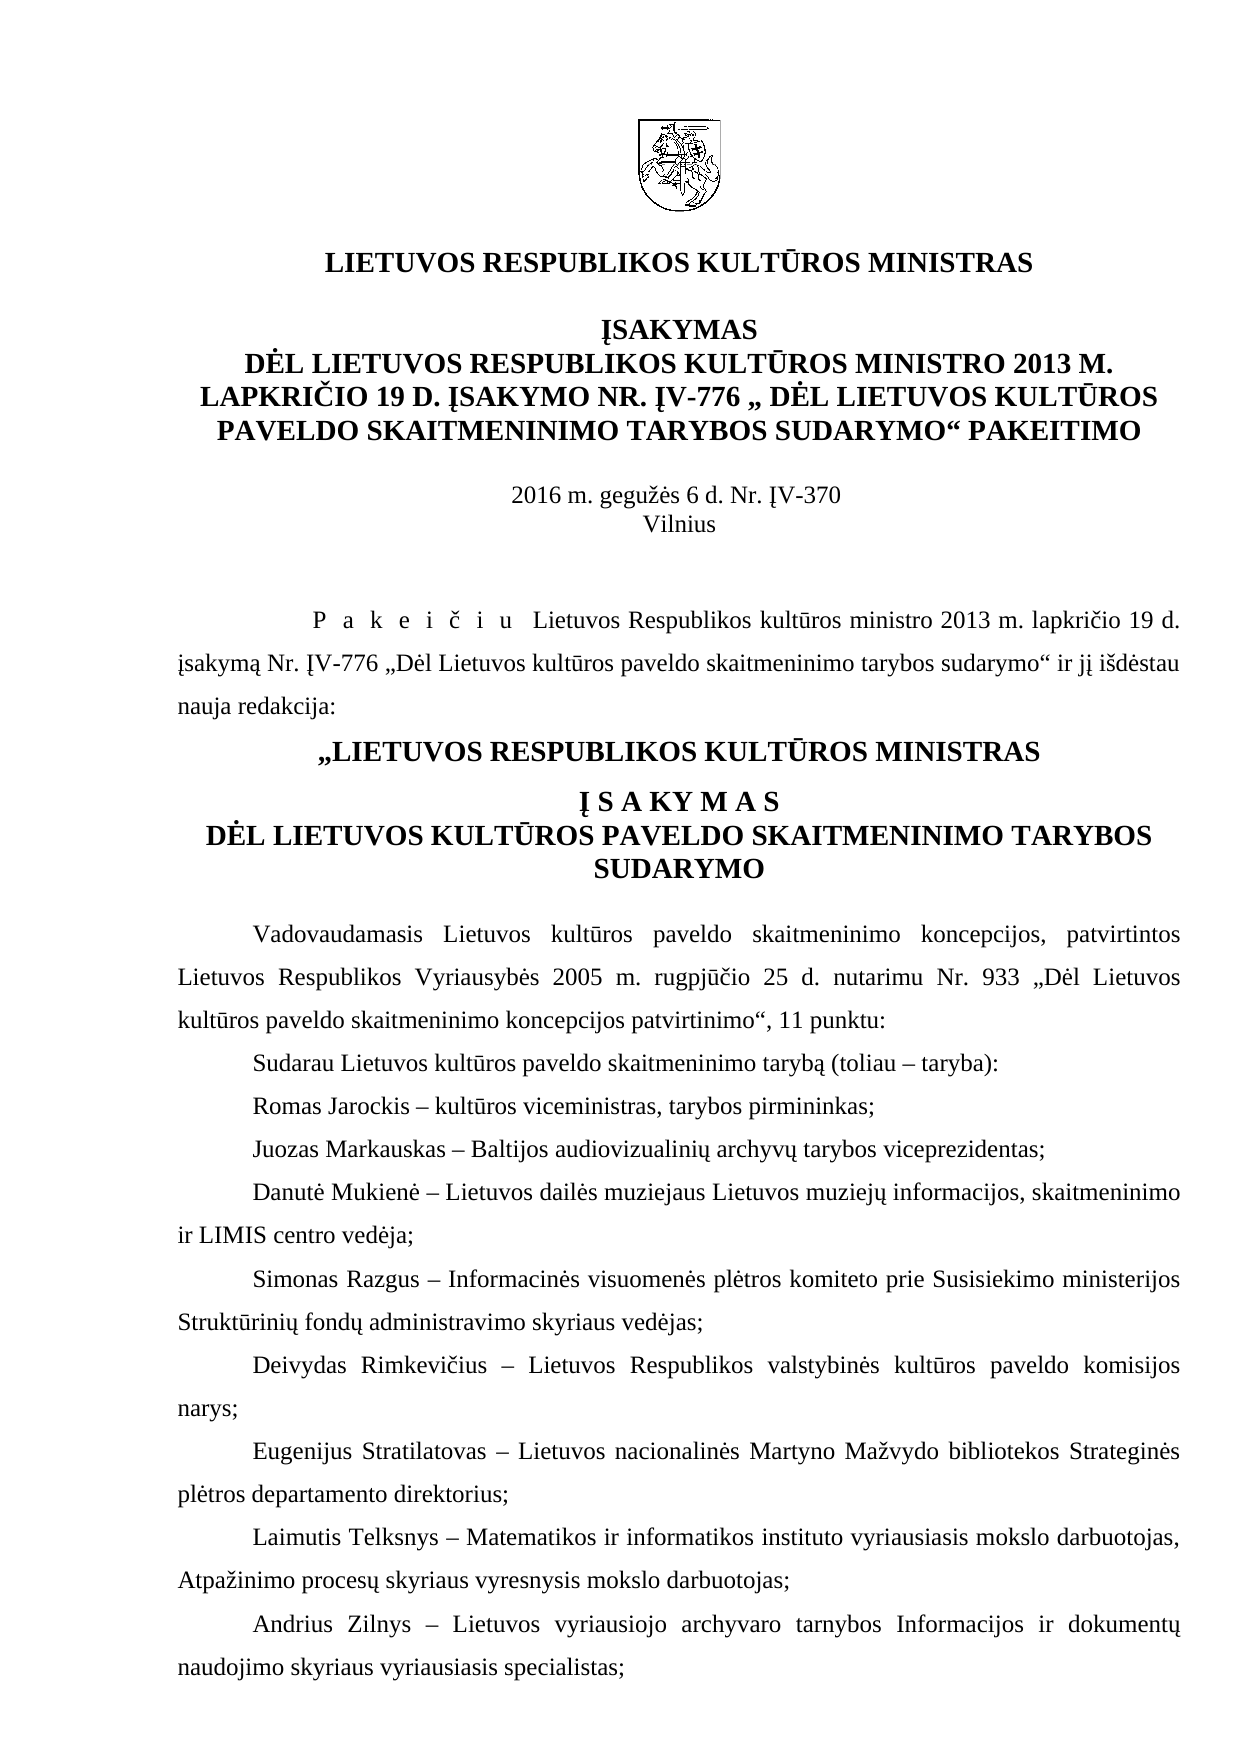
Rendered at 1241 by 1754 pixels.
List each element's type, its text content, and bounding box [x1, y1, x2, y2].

text Vadovaudamasis Lietuvos kultūros paveldo skaitmeninimo koncepcijos, patvirtintos Lietuvos Respublikos Vyriausybės 2005 m. rugpjūčio 25 d. nutarimu Nr. 933 „Dėl Lietuvos kultūros paveldo skaitmeninimo koncepcijos patvirtinimo“, 11 punktu: [177, 919, 1181, 1034]
text ĮSAKYMAS [177, 312, 1181, 346]
text Vilnius [177, 509, 1181, 538]
text 2016 m. gegužės 6 d. Nr. ĮV-370 [177, 480, 1181, 509]
text Andrius Zilnys – Lietuvos vyriausiojo archyvaro tarnybos Informacijos ir dokumentų naudojimo skyriaus vyriausiasis specialistas; [177, 1609, 1181, 1681]
text P a k e i č i u Lietuvos Respublikos kultūros ministro 2013 m. lapkričio 19 d. įsakymą Nr. ĮV-776 „Dėl Lietuvos kultūros paveldo skaitmeninimo tarybos sudarymo“ ir jį išdėstau nauja redakcija: [177, 605, 1181, 720]
text Laimutis Telksnys – Matematikos ir informatikos instituto vyriausiasis mokslo darbuotojas, Atpažinimo procesų skyriaus vyresnysis mokslo darbuotojas; [177, 1522, 1181, 1594]
text paveldo skaitmeninimo tarybos sudarymo“ PAKEITIMO [177, 413, 1181, 447]
text Į S A KY M A S [177, 784, 1181, 818]
text DĖL LIETUVOS KULTŪROS PAVELDO SKAITMENINIMO TARYBOS SUDARYMO [177, 818, 1181, 885]
text DĖL LIETUVOS RESPUBLIKOS KULTŪROS MINISTRO 2013 M. LAPKRIČIO 19 D. ĮSAKYMO NR. ĮV-776 „ DĖL lietuvos kultūros [177, 346, 1181, 413]
text Juozas Markauskas – Baltijos audiovizualinių archyvų tarybos viceprezidentas; [177, 1134, 1181, 1163]
text Sudarau Lietuvos kultūros paveldo skaitmeninimo tarybą (toliau – taryba): [177, 1048, 1181, 1077]
text „LIETUVOS RESPUBLIKOS KULTŪROS MINISTRAS [177, 734, 1181, 768]
text Deivydas Rimkevičius – Lietuvos Respublikos valstybinės kultūros paveldo komisijos narys; [177, 1350, 1181, 1422]
text Romas Jarockis – kultūros viceministras, tarybos pirmininkas; [177, 1091, 1181, 1120]
text Eugenijus Stratilatovas – Lietuvos nacionalinės Martyno Mažvydo bibliotekos Strateginės plėtros departamento direktorius; [177, 1436, 1181, 1508]
text Simonas Razgus – Informacinės visuomenės plėtros komiteto prie Susisiekimo ministerijos Struktūrinių fondų administravimo skyriaus vedėjas; [177, 1264, 1181, 1336]
text LIETUVOS RESPUBLIKOS KULTŪROS MINISTRAS [177, 245, 1181, 279]
text Danutė Mukienė – Lietuvos dailės muziejaus Lietuvos muziejų informacijos, skaitmeninimo ir LIMIS centro vedėja; [177, 1177, 1181, 1249]
